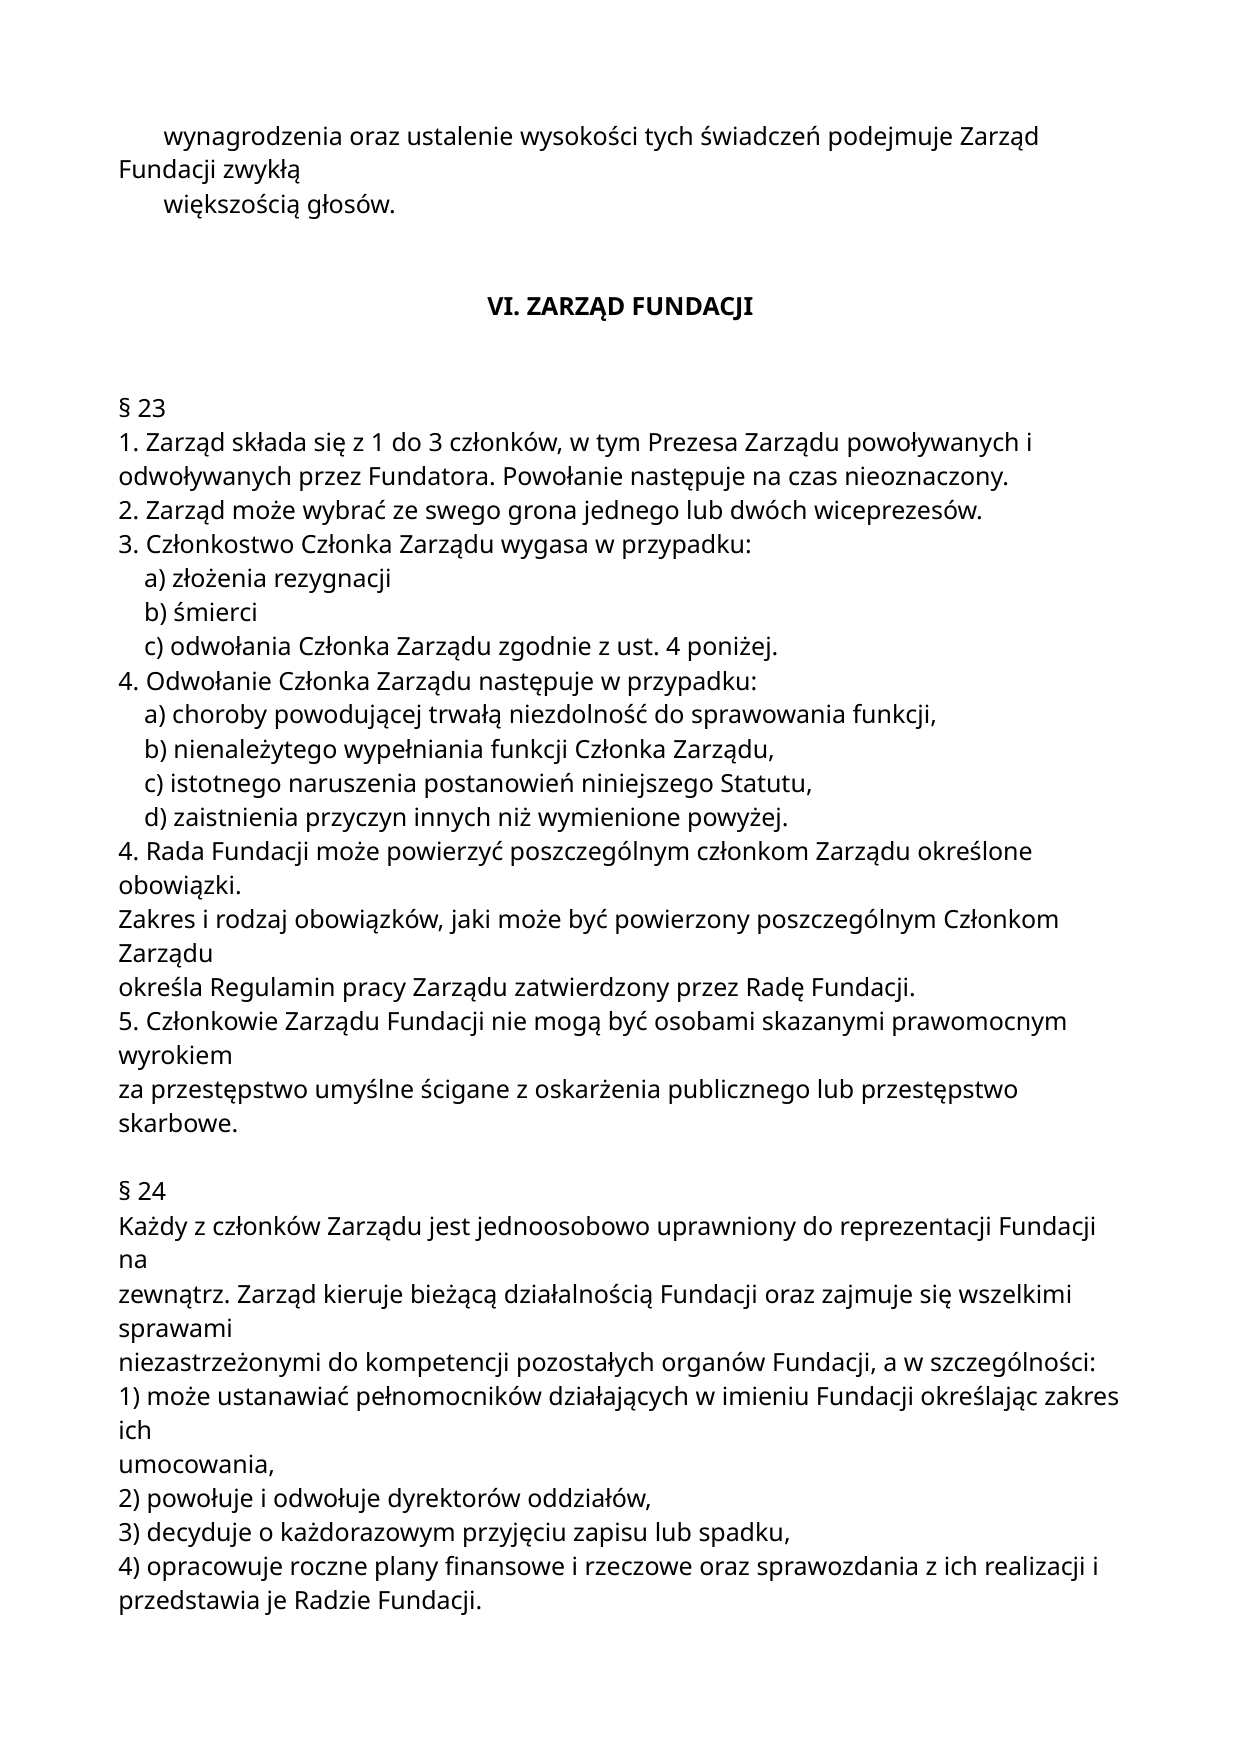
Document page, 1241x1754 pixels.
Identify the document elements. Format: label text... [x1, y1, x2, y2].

text 3. Członkostwo Członka Zarządu wygasa w przypadku: [118, 527, 1122, 561]
text odwoływanych przez Fundatora. Powołanie następuje na czas nieoznaczony. [118, 459, 1122, 493]
text c) istotnego naruszenia postanowień niniejszego Statutu, [118, 765, 1122, 799]
text zewnątrz. Zarząd kieruje bieżącą działalnością Fundacji oraz zajmuje się wszelkimi sprawami [118, 1276, 1122, 1344]
text 5. Członkowie Zarządu Fundacji nie mogą być osobami skazanymi prawomocnym wyrokiem [118, 1004, 1122, 1072]
text za przestępstwo umyślne ścigane z oskarżenia publicznego lub przestępstwo skarbowe. [118, 1072, 1122, 1140]
text 4. Rada Fundacji może powierzyć poszczególnym członkom Zarządu określone obowiązki. [118, 833, 1122, 902]
text 2) powołuje i odwołuje dyrektorów oddziałów, [118, 1481, 1122, 1515]
text większością głosów. [118, 186, 1122, 220]
text umocowania, [118, 1447, 1122, 1481]
text Każdy z członków Zarządu jest jednoosobowo uprawniony do reprezentacji Fundacji na [118, 1208, 1122, 1276]
text VI. ZARZĄD FUNDACJI [118, 288, 1122, 322]
text c) odwołania Członka Zarządu zgodnie z ust. 4 poniżej. [118, 629, 1122, 663]
text b) nienależytego wypełniania funkcji Członka Zarządu, [118, 731, 1122, 765]
text Zakres i rodzaj obowiązków, jaki może być powierzony poszczególnym Członkom Zarządu [118, 902, 1122, 970]
text b) śmierci [118, 595, 1122, 629]
text 4. Odwołanie Członka Zarządu następuje w przypadku: [118, 663, 1122, 697]
text § 24 [118, 1174, 1122, 1208]
text a) choroby powodującej trwałą niezdolność do sprawowania funkcji, [118, 697, 1122, 731]
text 1) może ustanawiać pełnomocników działających w imieniu Fundacji określając zakres ich [118, 1378, 1122, 1447]
text 4) opracowuje roczne plany finansowe i rzeczowe oraz sprawozdania z ich realizacji i [118, 1549, 1122, 1583]
text 1. Zarząd składa się z 1 do 3 członków, w tym Prezesa Zarządu powoływanych i [118, 425, 1122, 459]
text 3) decyduje o każdorazowym przyjęciu zapisu lub spadku, [118, 1515, 1122, 1549]
text przedstawia je Radzie Fundacji. [118, 1583, 1122, 1617]
text 2. Zarząd może wybrać ze swego grona jednego lub dwóch wiceprezesów. [118, 493, 1122, 527]
text niezastrzeżonymi do kompetencji pozostałych organów Fundacji, a w szczególności: [118, 1344, 1122, 1378]
text a) złożenia rezygnacji [118, 561, 1122, 595]
text wynagrodzenia oraz ustalenie wysokości tych świadczeń podejmuje Zarząd Fundacji zwykłą [118, 118, 1122, 186]
text § 23 [118, 391, 1122, 425]
text d) zaistnienia przyczyn innych niż wymienione powyżej. [118, 799, 1122, 833]
text określa Regulamin pracy Zarządu zatwierdzony przez Radę Fundacji. [118, 970, 1122, 1004]
